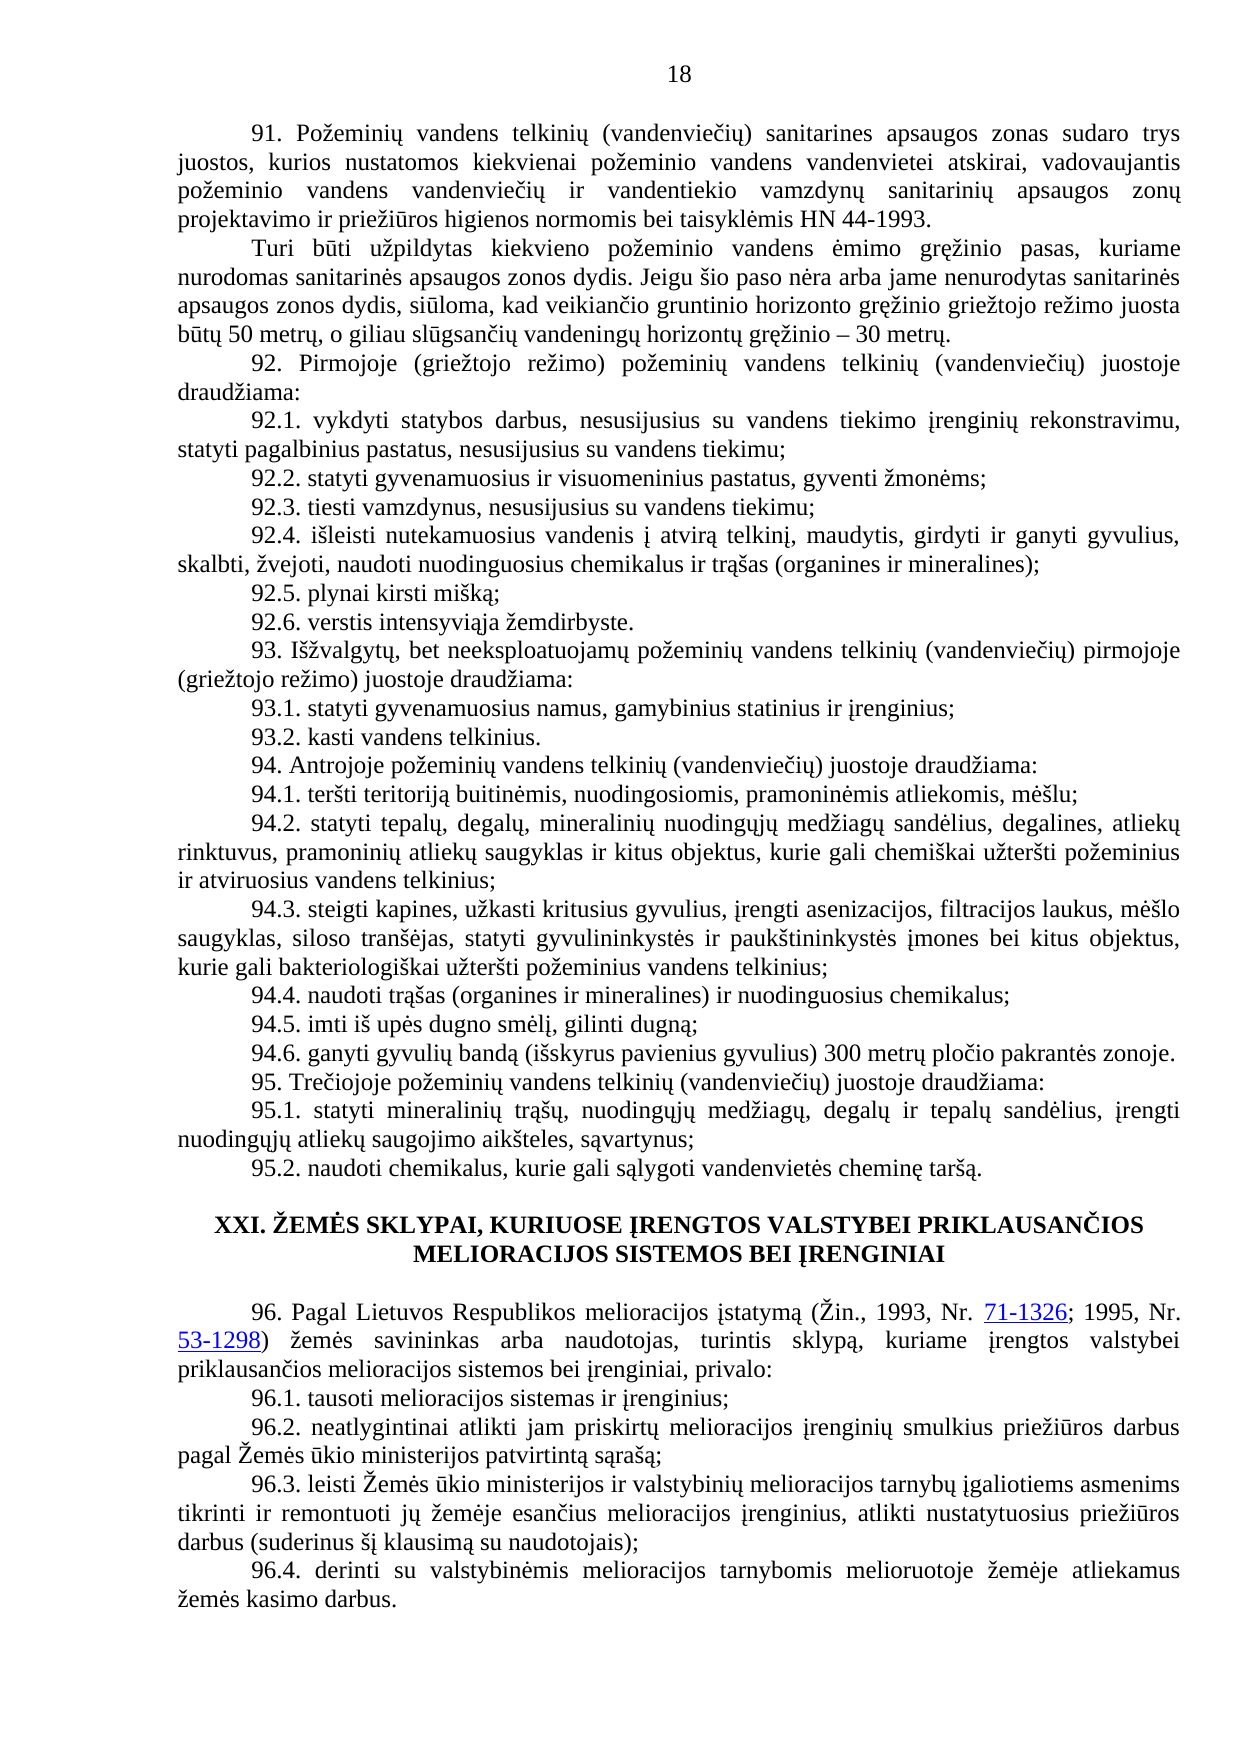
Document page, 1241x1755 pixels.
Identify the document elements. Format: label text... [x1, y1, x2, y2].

text 92.3. tiesti vamzdynus, nesusijusius su vandens tiekimu; [177, 492, 1181, 521]
text 94.1. teršti teritoriją buitinėmis, nuodingosiomis, pramoninėmis atliekomis, mėšlu; [177, 779, 1181, 808]
text 96.1. tausoti melioracijos sistemas ir įrenginius; [177, 1383, 1181, 1412]
text 92.5. plynai kirsti mišką; [177, 578, 1181, 607]
text 95.2. naudoti chemikalus, kurie gali sąlygoti vandenvietės cheminę taršą. [177, 1153, 1181, 1182]
text 94. Antrojoje požeminių vandens telkinių (vandenviečių) juostoje draudžiama: [177, 751, 1181, 779]
text 93.1. statyti gyvenamuosius namus, gamybinius statinius ir įrenginius; [177, 693, 1181, 722]
text 94.6. ganyti gyvulių bandą (išskyrus pavienius gyvulius) 300 metrų pločio pakrantės zonoje. [177, 1038, 1181, 1067]
text 95.1. statyti mineralinių trąšų, nuodingųjų medžiagų, degalų ir tepalų sandėlius, įrengti nuodingųjų atliekų saugojimo aikšteles, sąvartynus; [177, 1096, 1181, 1153]
text 92. Pirmojoje (griežtojo režimo) požeminių vandens telkinių (vandenviečių) juostoje draudžiama: [177, 348, 1181, 406]
text 96.3. leisti Žemės ūkio ministerijos ir valstybinių melioracijos tarnybų įgaliotiems asmenims tikrinti ir remontuoti jų žemėje esančius melioracijos įrenginius, atlikti nustatytuosius priežiūros darbus (suderinus šį klausimą su naudotojais); [177, 1469, 1181, 1556]
text 96.2. neatlygintinai atlikti jam priskirtų melioracijos įrenginių smulkius priežiūros darbus pagal Žemės ūkio ministerijos patvirtintą sąrašą; [177, 1412, 1181, 1469]
text 92.1. vykdyti statybos darbus, nesusijusius su vandens tiekimo įrenginių rekonstravimu, statyti pagalbinius pastatus, nesusijusius su vandens tiekimu; [177, 406, 1181, 463]
text 92.4. išleisti nutekamuosius vandenis į atvirą telkinį, maudytis, girdyti ir ganyti gyvulius, skalbti, žvejoti, naudoti nuodinguosius chemikalus ir trąšas (organines ir mineralines); [177, 521, 1181, 578]
text XXI. ŽEMĖS SKLYPAI, KURIUOSE ĮRENGTOS VALSTYBEI PRIKLAUSANČIOS MELIORACIJOS SISTEMOS BEI ĮRENGINIAI [177, 1211, 1181, 1268]
text 95. Trečiojoje požeminių vandens telkinių (vandenviečių) juostoje draudžiama: [177, 1067, 1181, 1096]
text 93. Išžvalgytų, bet neeksploatuojamų požeminių vandens telkinių (vandenviečių) pirmojoje (griežtojo režimo) juostoje draudžiama: [177, 636, 1181, 693]
text 94.5. imti iš upės dugno smėlį, gilinti dugną; [177, 1009, 1181, 1038]
text 92.6. verstis intensyviąja žemdirbyste. [177, 607, 1181, 636]
text 94.3. steigti kapines, užkasti kritusius gyvulius, įrengti asenizacijos, filtracijos laukus, mėšlo saugyklas, siloso tranšėjas, statyti gyvulininkystės ir paukštininkystės įmones bei kitus objektus, kurie gali bakteriologiškai užteršti požeminius vandens telkinius; [177, 894, 1181, 981]
text 91. Požeminių vandens telkinių (vandenviečių) sanitarines apsaugos zonas sudaro trys juostos, kurios nustatomos kiekvienai požeminio vandens vandenvietei atskirai, vadovaujantis požeminio vandens vandenviečių ir vandentiekio vamzdynų sanitarinių apsaugos zonų projektavimo ir priežiūros higienos normomis bei taisyklėmis HN 44-1993. [177, 118, 1181, 233]
text 94.2. statyti tepalų, degalų, mineralinių nuodingųjų medžiagų sandėlius, degalines, atliekų rinktuvus, pramoninių atliekų saugyklas ir kitus objektus, kurie gali chemiškai užteršti požeminius ir atviruosius vandens telkinius; [177, 808, 1181, 894]
text 93.2. kasti vandens telkinius. [177, 722, 1181, 751]
text 96. Pagal Lietuvos Respublikos melioracijos įstatymą (Žin., 1993, Nr. 71-1326; 1995, Nr. 53-1298) žemės savininkas arba naudotojas, turintis sklypą, kuriame įrengtos valstybei priklausančios melioracijos sistemos bei įrenginiai, privalo: [177, 1297, 1181, 1383]
text 96.4. derinti su valstybinėmis melioracijos tarnybomis melioruotoje žemėje atliekamus žemės kasimo darbus. [177, 1556, 1181, 1613]
text 92.2. statyti gyvenamuosius ir visuomeninius pastatus, gyventi žmonėms; [177, 463, 1181, 492]
text 94.4. naudoti trąšas (organines ir mineralines) ir nuodinguosius chemikalus; [177, 981, 1181, 1009]
text Turi būti užpildytas kiekvieno požeminio vandens ėmimo gręžinio pasas, kuriame nurodomas sanitarinės apsaugos zonos dydis. Jeigu šio paso nėra arba jame nenurodytas sanitarinės apsaugos zonos dydis, siūloma, kad veikiančio gruntinio horizonto gręžinio griežtojo režimo juosta būtų 50 metrų, o giliau slūgsančių vandeningų horizontų gręžinio – 30 metrų. [177, 233, 1181, 348]
